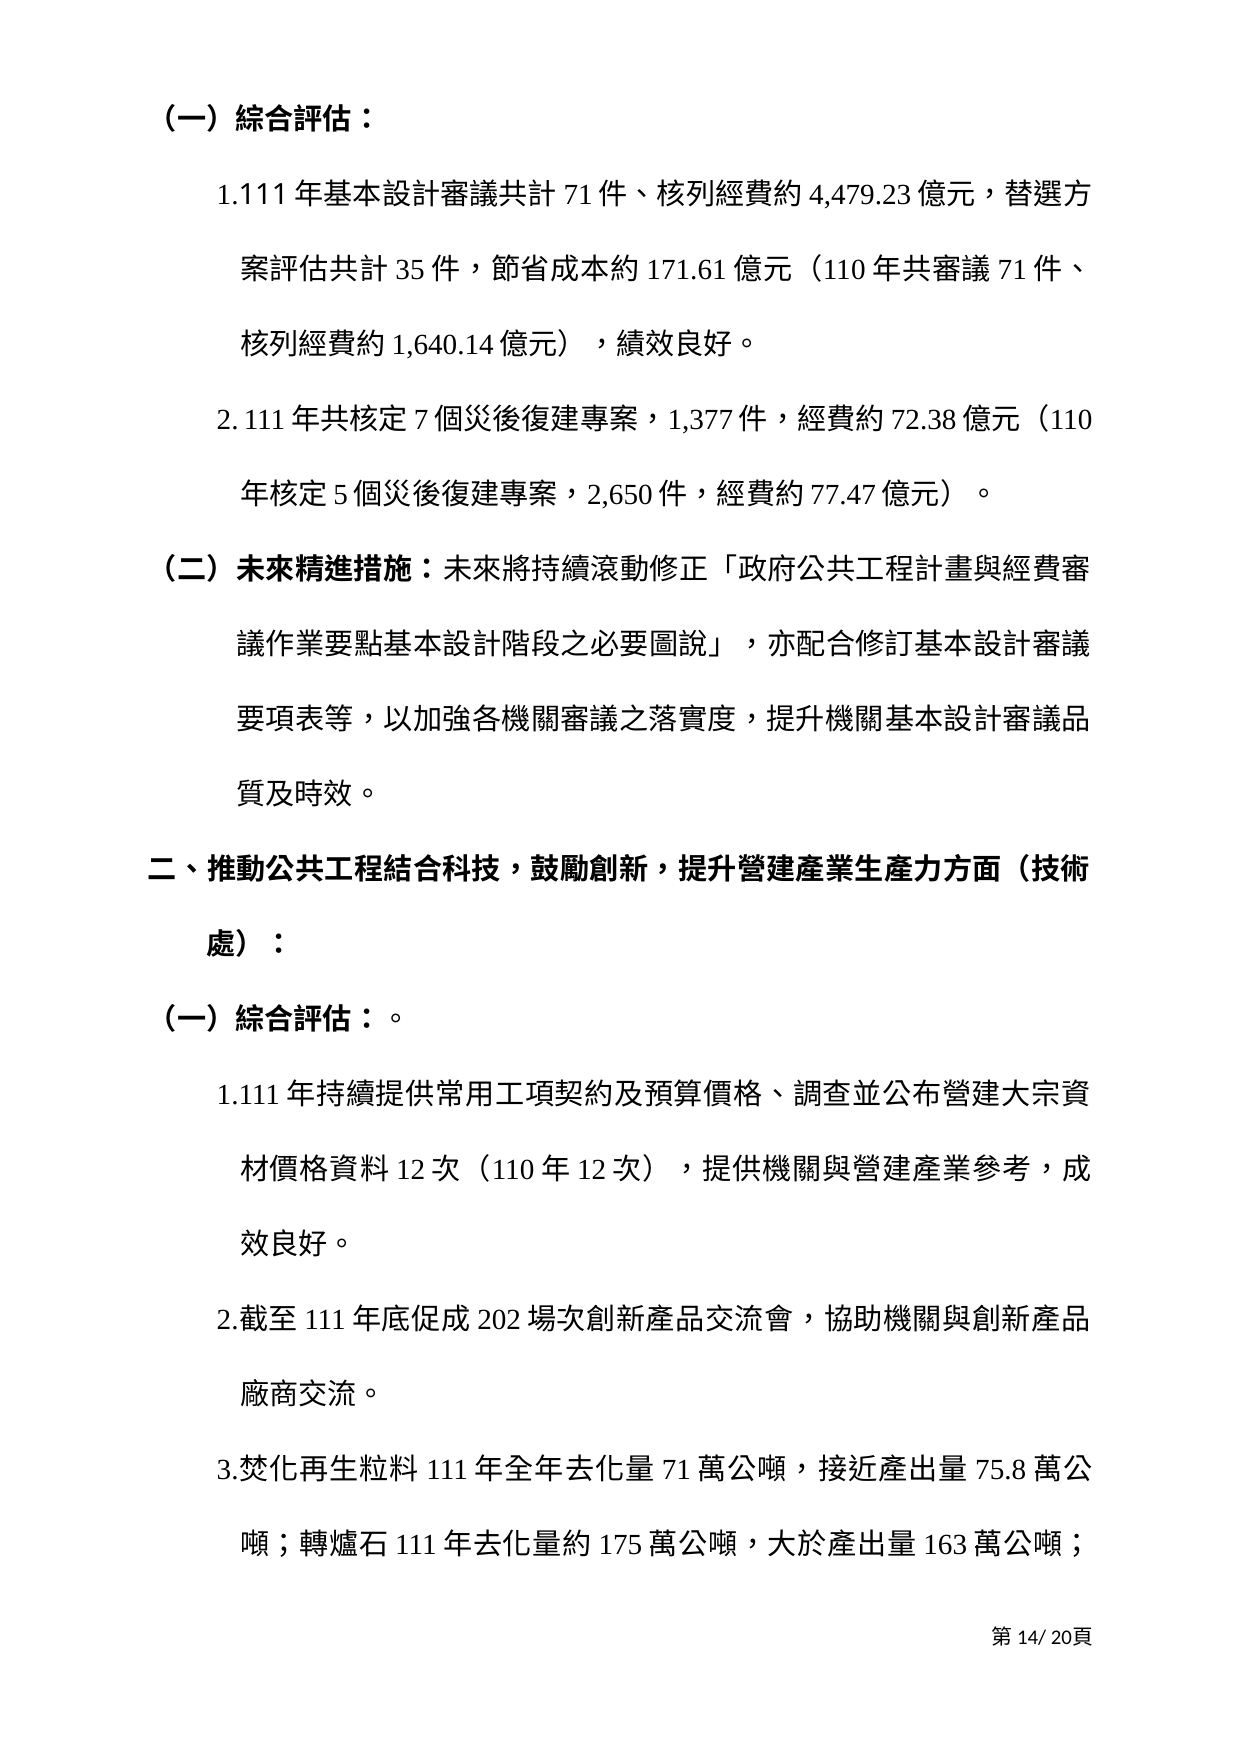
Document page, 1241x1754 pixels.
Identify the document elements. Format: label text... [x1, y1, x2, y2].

text 二、推動公共工程結合科技，鼓勵創新，提升營建產業生產力方面（技術處）： [148, 829, 1092, 979]
text 1.111年基本設計審議共計71件、核列經費約4,479.23億元，替選方案評估共計35件，節省成本約171.61億元（110年共審議71件、核列經費約1,640.14億元），績效良好。 [216, 154, 1092, 379]
text 2.截至111年底促成202場次創新產品交流會，協助機關與創新產品廠商交流。 [216, 1279, 1092, 1429]
text 1.111年持續提供常用工項契約及預算價格、調查並公布營建大宗資材價格資料12次（110年12次），提供機關與營建產業參考，成效良好。 [216, 1054, 1092, 1279]
text （二）未來精進措施：未來將持續滾動修正「政府公共工程計畫與經費審議作業要點基本設計階段之必要圖說」，亦配合修訂基本設計審議要項表等，以加強各機關審議之落實度，提升機關基本設計審議品質及時效。 [148, 529, 1092, 829]
text （一）綜合評估：。 [148, 979, 1092, 1054]
text 3.焚化再生粒料111年全年去化量71萬公噸，接近產出量75.8萬公噸；轉爐石111年去化量約175萬公噸，大於產出量163萬公噸； [216, 1429, 1092, 1579]
text （一）綜合評估： [148, 79, 1092, 154]
text 2. 111年共核定7個災後復建專案，1,377件，經費約72.38億元（110年核定5個災後復建專案，2,650件，經費約77.47億元）。 [216, 379, 1092, 529]
